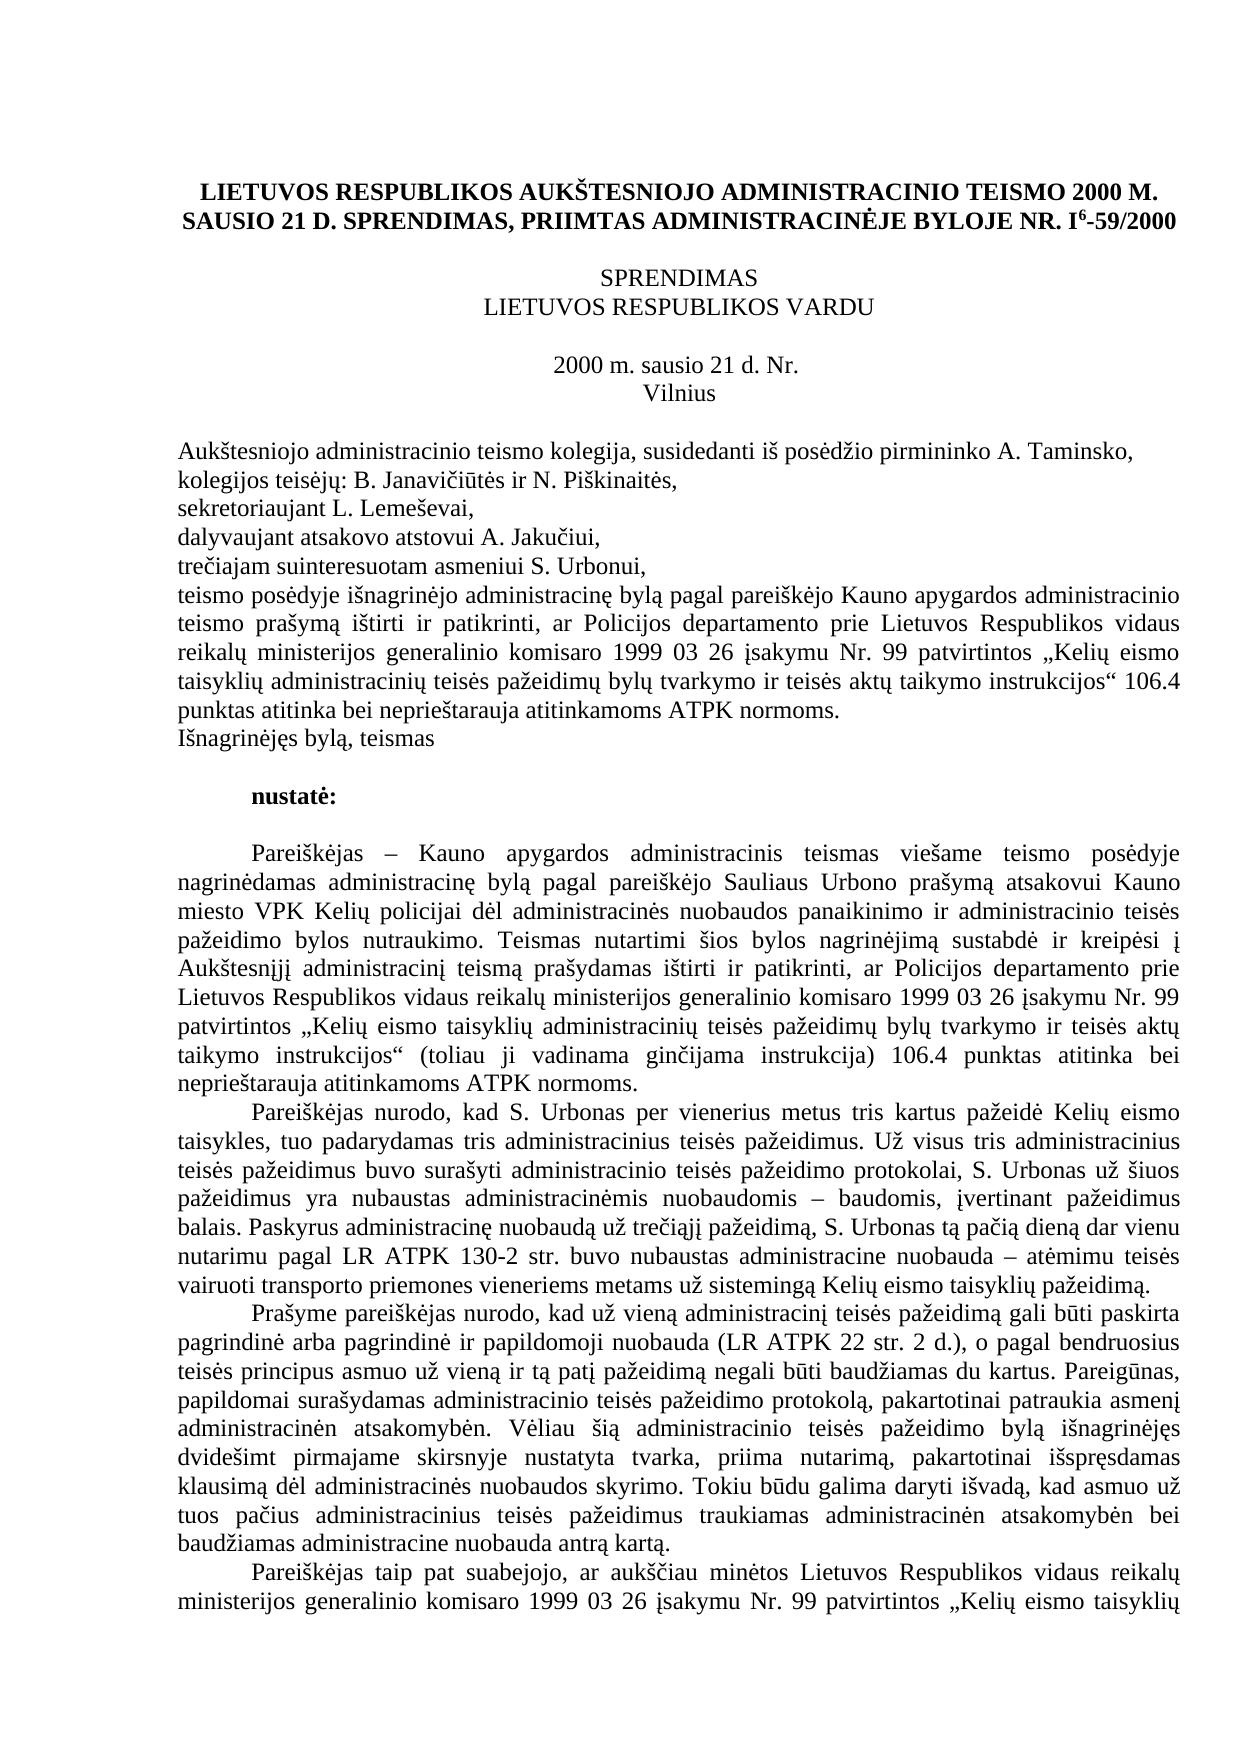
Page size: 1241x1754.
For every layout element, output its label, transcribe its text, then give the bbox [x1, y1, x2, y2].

text kolegijos teisėjų: B. Janavičiūtės ir N. Piškinaitės, [177, 465, 1181, 493]
text Pareiškėjas taip pat suabejojo, ar aukščiau minėtos Lietuvos Respublikos vidaus reikalų ministerijos generalinio komisaro 1999 03 26 įsakymu Nr. 99 patvirtintos „Kelių eismo taisyklių [177, 1557, 1181, 1615]
text 2000 m. sausio 21 d. Nr. [177, 350, 1181, 378]
text teismo posėdyje išnagrinėjo administracinę bylą pagal pareiškėjo Kauno apygardos administracinio teismo prašymą ištirti ir patikrinti, ar Policijos departamento prie Lietuvos Respublikos vidaus reikalų ministerijos generalinio komisaro 1999 03 26 įsakymu Nr. 99 patvirtintos „Kelių eismo taisyklių administracinių teisės pažeidimų bylų tvarkymo ir teisės aktų taikymo instrukcijos“ 106.4 punktas atitinka bei neprieštarauja atitinkamoms ATPK normoms. [177, 580, 1181, 723]
text nustatė: [177, 781, 1181, 810]
text sekretoriaujant L. Lemeševai, [177, 493, 1181, 522]
text Išnagrinėjęs bylą, teismas [177, 723, 1181, 752]
text LIETUVOS RESPUBLIKOS VARDU [177, 292, 1181, 321]
text trečiajam suinteresuotam asmeniui S. Urbonui, [177, 551, 1181, 580]
text LIETUVOS RESPUBLIKOS AUKŠTESNIOJO ADMINISTRACINIO TEISMO 2000 M. SAUSIO 21 D. SPRENDIMAS, PRIIMTAS ADMINISTRACINĖJE BYLOJE NR. I6-59/2000 [177, 177, 1181, 235]
text dalyvaujant atsakovo atstovui A. Jakučiui, [177, 522, 1181, 551]
text Aukštesniojo administracinio teismo kolegija, susidedanti iš posėdžio pirmininko A. Taminsko, [177, 436, 1181, 465]
text Pareiškėjas nurodo, kad S. Urbonas per vienerius metus tris kartus pažeidė Kelių eismo taisykles, tuo padarydamas tris administracinius teisės pažeidimus. Už visus tris administracinius teisės pažeidimus buvo surašyti administracinio teisės pažeidimo protokolai, S. Urbonas už šiuos pažeidimus yra nubaustas administracinėmis nuobaudomis – baudomis, įvertinant pažeidimus balais. Paskyrus administracinę nuobaudą už trečiąjį pažeidimą, S. Urbonas tą pačią dieną dar vienu nutarimu pagal LR ATPK 130-2 str. buvo nubaustas administracine nuobauda – atėmimu teisės vairuoti transporto priemones vieneriems metams už sistemingą Kelių eismo taisyklių pažeidimą. [177, 1097, 1181, 1298]
text Vilnius [177, 378, 1181, 407]
text Prašyme pareiškėjas nurodo, kad už vieną administracinį teisės pažeidimą gali būti paskirta pagrindinė arba pagrindinė ir papildomoji nuobauda (LR ATPK 22 str. 2 d.), o pagal bendruosius teisės principus asmuo už vieną ir tą patį pažeidimą negali būti baudžiamas du kartus. Pareigūnas, papildomai surašydamas administracinio teisės pažeidimo protokolą, pakartotinai patraukia asmenį administracinėn atsakomybėn. Vėliau šią administracinio teisės pažeidimo bylą išnagrinėjęs dvidešimt pirmajame skirsnyje nustatyta tvarka, priima nutarimą, pakartotinai išspręsdamas klausimą dėl administracinės nuobaudos skyrimo. Tokiu būdu galima daryti išvadą, kad asmuo už tuos pačius administracinius teisės pažeidimus traukiamas administracinėn atsakomybėn bei baudžiamas administracine nuobauda antrą kartą. [177, 1298, 1181, 1557]
text Pareiškėjas – Kauno apygardos administracinis teismas viešame teismo posėdyje nagrinėdamas administracinę bylą pagal pareiškėjo Sauliaus Urbono prašymą atsakovui Kauno miesto VPK Kelių policijai dėl administracinės nuobaudos panaikinimo ir administracinio teisės pažeidimo bylos nutraukimo. Teismas nutartimi šios bylos nagrinėjimą sustabdė ir kreipėsi į Aukštesnįjį administracinį teismą prašydamas ištirti ir patikrinti, ar Policijos departamento prie Lietuvos Respublikos vidaus reikalų ministerijos generalinio komisaro 1999 03 26 įsakymu Nr. 99 patvirtintos „Kelių eismo taisyklių administracinių teisės pažeidimų bylų tvarkymo ir teisės aktų taikymo instrukcijos“ (toliau ji vadinama ginčijama instrukcija) 106.4 punktas atitinka bei neprieštarauja atitinkamoms ATPK normoms. [177, 838, 1181, 1097]
text SPRENDIMAS [177, 263, 1181, 292]
